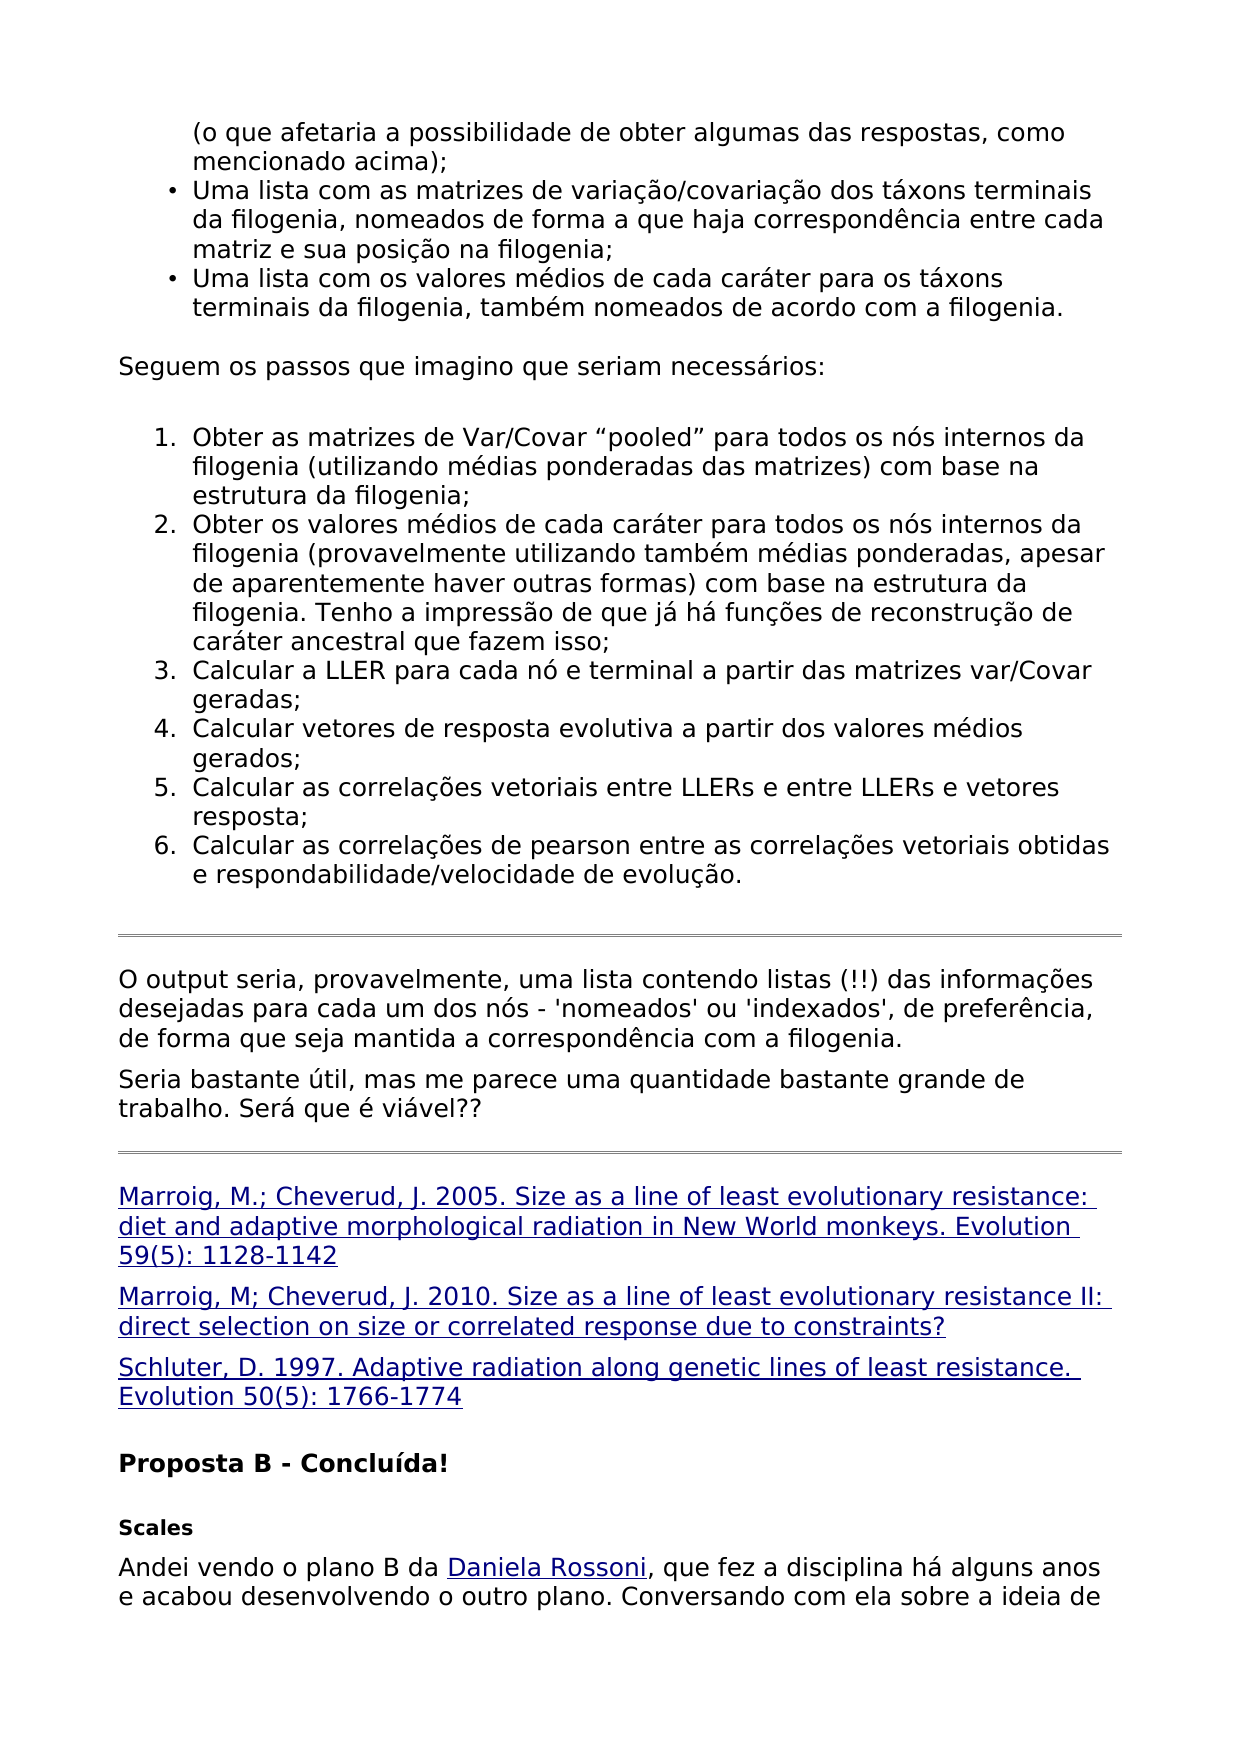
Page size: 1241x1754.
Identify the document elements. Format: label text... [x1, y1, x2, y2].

text Marroig, M.; Cheverud, J. 2005. Size as a line of least evolutionary resistance: diet and adaptive morphological radiation in New World monkeys. Evolution 59(5): 1128-1142 [118, 1183, 1122, 1270]
list Uma lista com os valores médios de cada caráter para os táxons terminais da filogenia, também nomeados de acordo com a filogenia. [177, 264, 1122, 322]
list Obter as matrizes de Var/Covar “pooled” para todos os nós internos da filogenia (utilizando médias ponderadas das matrizes) com base na estrutura da filogenia; [177, 423, 1122, 510]
text Seria bastante útil, mas me parece uma quantidade bastante grande de trabalho. Será que é viável?? [118, 1065, 1122, 1124]
list Obter os valores médios de cada caráter para todos os nós internos da filogenia (provavelmente utilizando também médias ponderadas, apesar de aparentemente haver outras formas) com base na estrutura da filogenia. Tenho a impressão de que já há funções de reconstrução de caráter ancestral que fazem isso; [177, 510, 1122, 656]
list Calcular vetores de resposta evolutiva a partir dos valores médios gerados; [177, 714, 1122, 773]
list (o que afetaria a possibilidade de obter algumas das respostas, como mencionado acima); [177, 118, 1122, 176]
list Calcular as correlações de pearson entre as correlações vetoriais obtidas e respondabilidade/velocidade de evolução. [177, 831, 1122, 889]
text Schluter, D. 1997. Adaptive radiation along genetic lines of least resistance. Evolution 50(5): 1766-1774 [118, 1353, 1122, 1412]
text Andei vendo o plano B da Daniela Rossoni, que fez a disciplina há alguns anos e acabou desenvolvendo o outro plano. Conversando com ela sobre a ideia de [118, 1553, 1122, 1611]
list Uma lista com as matrizes de variação/covariação dos táxons terminais da filogenia, nomeados de forma a que haja correspondência entre cada matriz e sua posição na filogenia; [177, 176, 1122, 264]
text Seguem os passos que imagino que seriam necessários: [118, 352, 1122, 381]
list Calcular a LLER para cada nó e terminal a partir das matrizes var/Covar geradas; [177, 656, 1122, 714]
list Calcular as correlações vetoriais entre LLERs e entre LLERs e vetores resposta; [177, 773, 1122, 831]
text Marroig, M; Cheverud, J. 2010. Size as a line of least evolutionary resistance II: direct selection on size or correlated response due to constraints? [118, 1283, 1122, 1341]
subtitle Scales [118, 1516, 1122, 1540]
text O output seria, provavelmente, uma lista contendo listas (!!) das informações desejadas para cada um dos nós - 'nomeados' ou 'indexados', de preferência, de forma que seja mantida a correspondência com a filogenia. [118, 965, 1122, 1053]
subtitle Proposta B - Concluída! [118, 1449, 1122, 1478]
